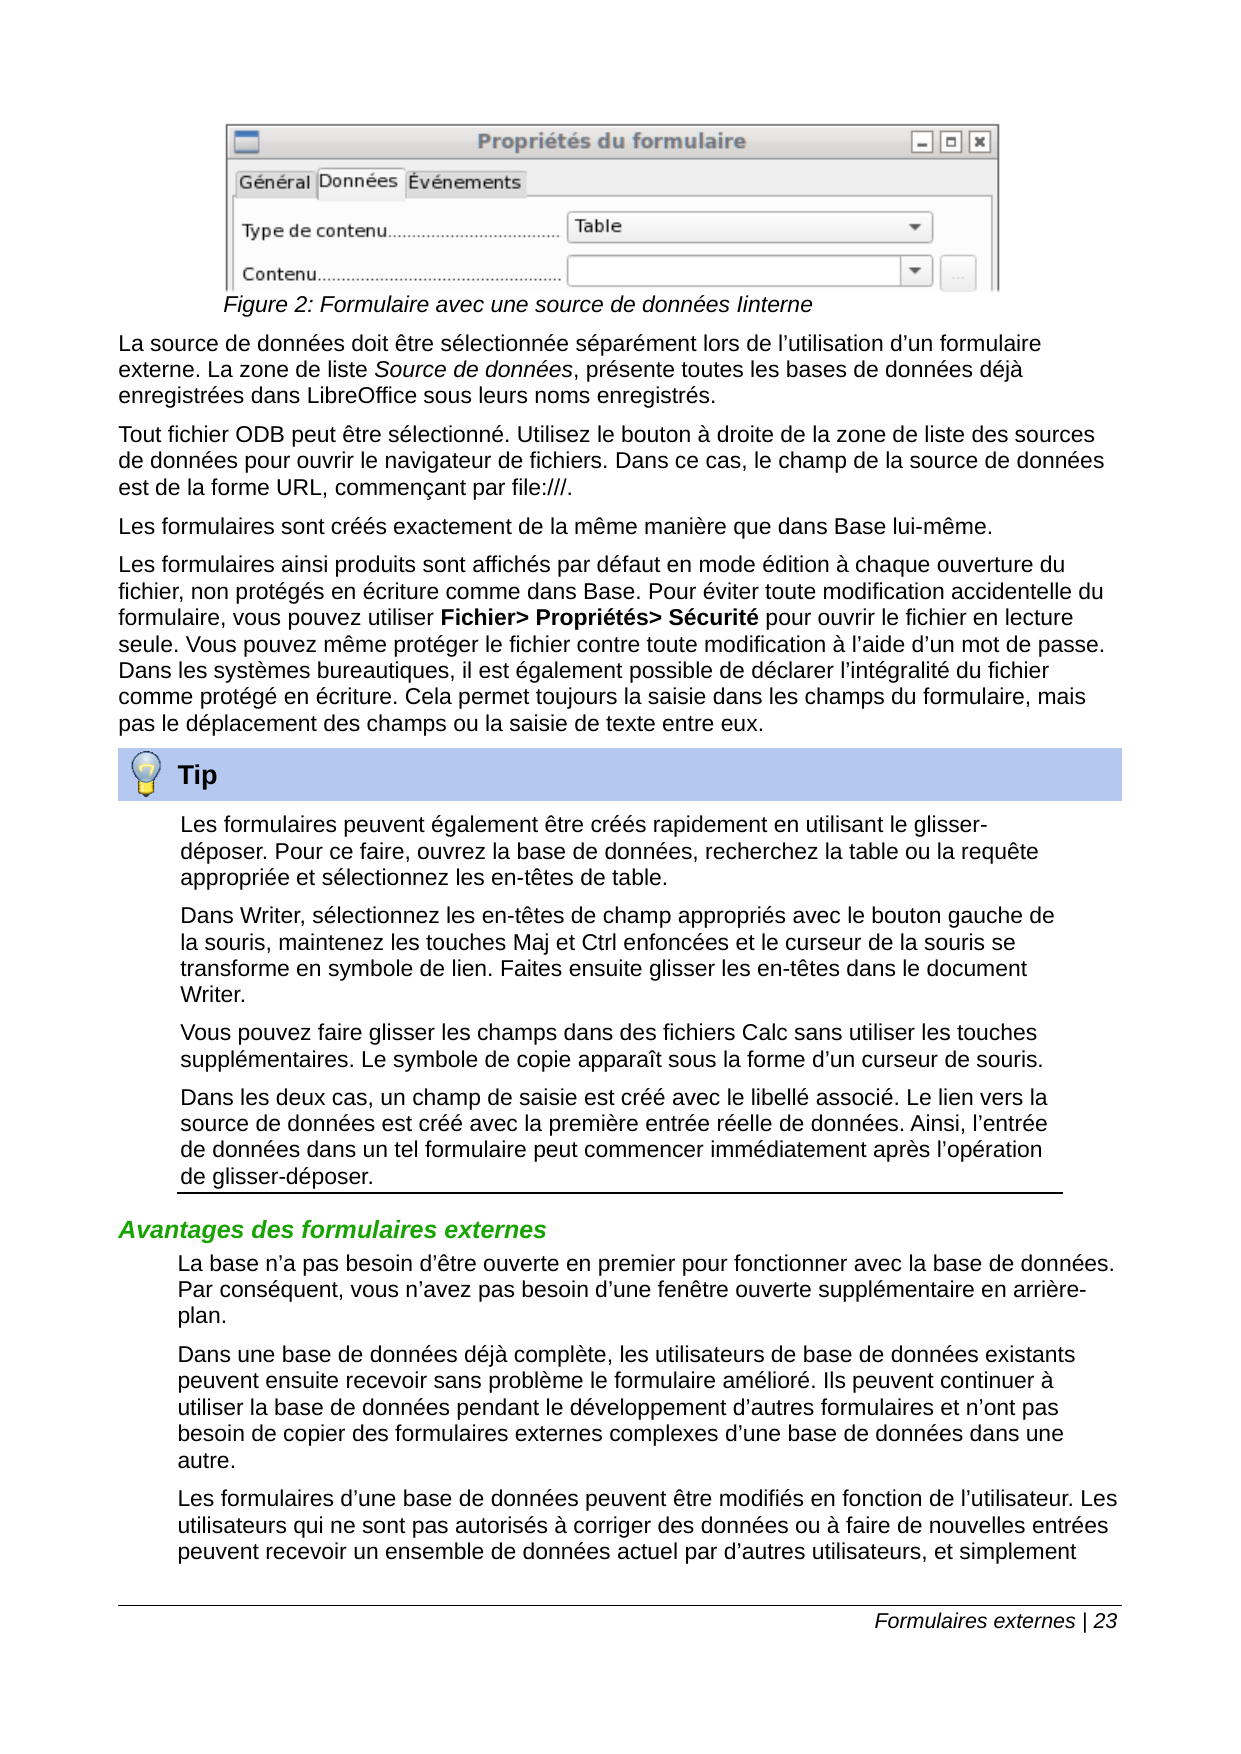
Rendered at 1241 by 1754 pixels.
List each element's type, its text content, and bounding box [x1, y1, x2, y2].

text Les formulaires peuvent également être créés rapidement en utilisant le glisser-déposer. Pour ce faire, ouvrez la base de données, recherchez la table ou la requête appropriée et sélectionnez les en-têtes de table. [177, 808, 1063, 890]
list Tip [118, 748, 1122, 801]
text Vous pouvez faire glisser les champs dans des fichiers Calc sans utiliser les touches supplémentaires. Le symbole de copie apparaît sous la forme d’un curseur de souris. [177, 1016, 1063, 1072]
text Tout fichier ODB peut être sélectionné. Utilisez le bouton à droite de la zone de liste des sources de données pour ouvrir le navigateur de fichiers. Dans ce cas, le champ de la source de données est de la forme URL, commençant par file:///. [118, 421, 1122, 500]
text La source de données doit être sélectionnée séparément lors de l’utilisation d’un formulaire externe. La zone de liste Source de données, présente toutes les bases de données déjà enregistrées dans LibreOffice sous leurs noms enregistrés. [118, 329, 1122, 408]
text Dans Writer, sélectionnez les en-têtes de champ appropriés avec le bouton gauche de la souris, maintenez les touches Maj et Ctrl enfoncées et le curseur de la souris se transforme en symbole de lien. Faites ensuite glisser les en-têtes dans le document Writer. [177, 899, 1063, 1007]
text Les formulaires d’une base de données peuvent être modifiés en fonction de l’utilisateur. Les utilisateurs qui ne sont pas autorisés à corriger des données ou à faire de nouvelles entrées peuvent recevoir un ensemble de données actuel par d’autres utilisateurs, et simplement [177, 1485, 1122, 1564]
subtitle Avantages des formulaires externes [118, 1215, 1122, 1244]
text Dans les deux cas, un champ de saisie est créé avec le libellé associé. Le lien vers la source de données est créé avec la première entrée réelle de données. Ainsi, l’entrée de données dans un tel formulaire peut commencer immédiatement après l’opération de glisser-déposer. [177, 1081, 1063, 1192]
text La base n’a pas besoin d’être ouverte en premier pour fonctionner avec la base de données. Par conséquent, vous n’avez pas besoin d’une fenêtre ouverte supplémentaire en arrière-plan. [177, 1249, 1122, 1329]
text Figure 2: Formulaire avec une source de données Iinterne [223, 291, 1017, 317]
text Dans une base de données déjà complète, les utilisateurs de base de données existants peuvent ensuite recevoir sans problème le formulaire amélioré. Ils peuvent continuer à utiliser la base de données pendant le développement d’autres formulaires et n’ont pas besoin de copier des formulaires externes complexes d’une base de données dans une autre. [177, 1341, 1122, 1473]
text Les formulaires sont créés exactement de la même manière que dans Base lui-même. [118, 513, 1122, 539]
text Les formulaires ainsi produits sont affichés par défaut en mode édition à chaque ouverture du fichier, non protégés en écriture comme dans Base. Pour éviter toute modification accidentelle du formulaire, vous pouvez utiliser Fichier> Propriétés> Sécurité pour ouvrir le fichier en lecture seule. Vous pouvez même protéger le fichier contre toute modification à l’aide d’un mot de passe. Dans les systèmes bureautiques, il est également possible de déclarer l’intégralité du fichier comme protégé en écriture. Cela permet toujours la saisie dans les champs du formulaire, mais pas le déplacement des champs ou la saisie de texte entre eux. [118, 551, 1122, 736]
picture [119, 749, 170, 800]
